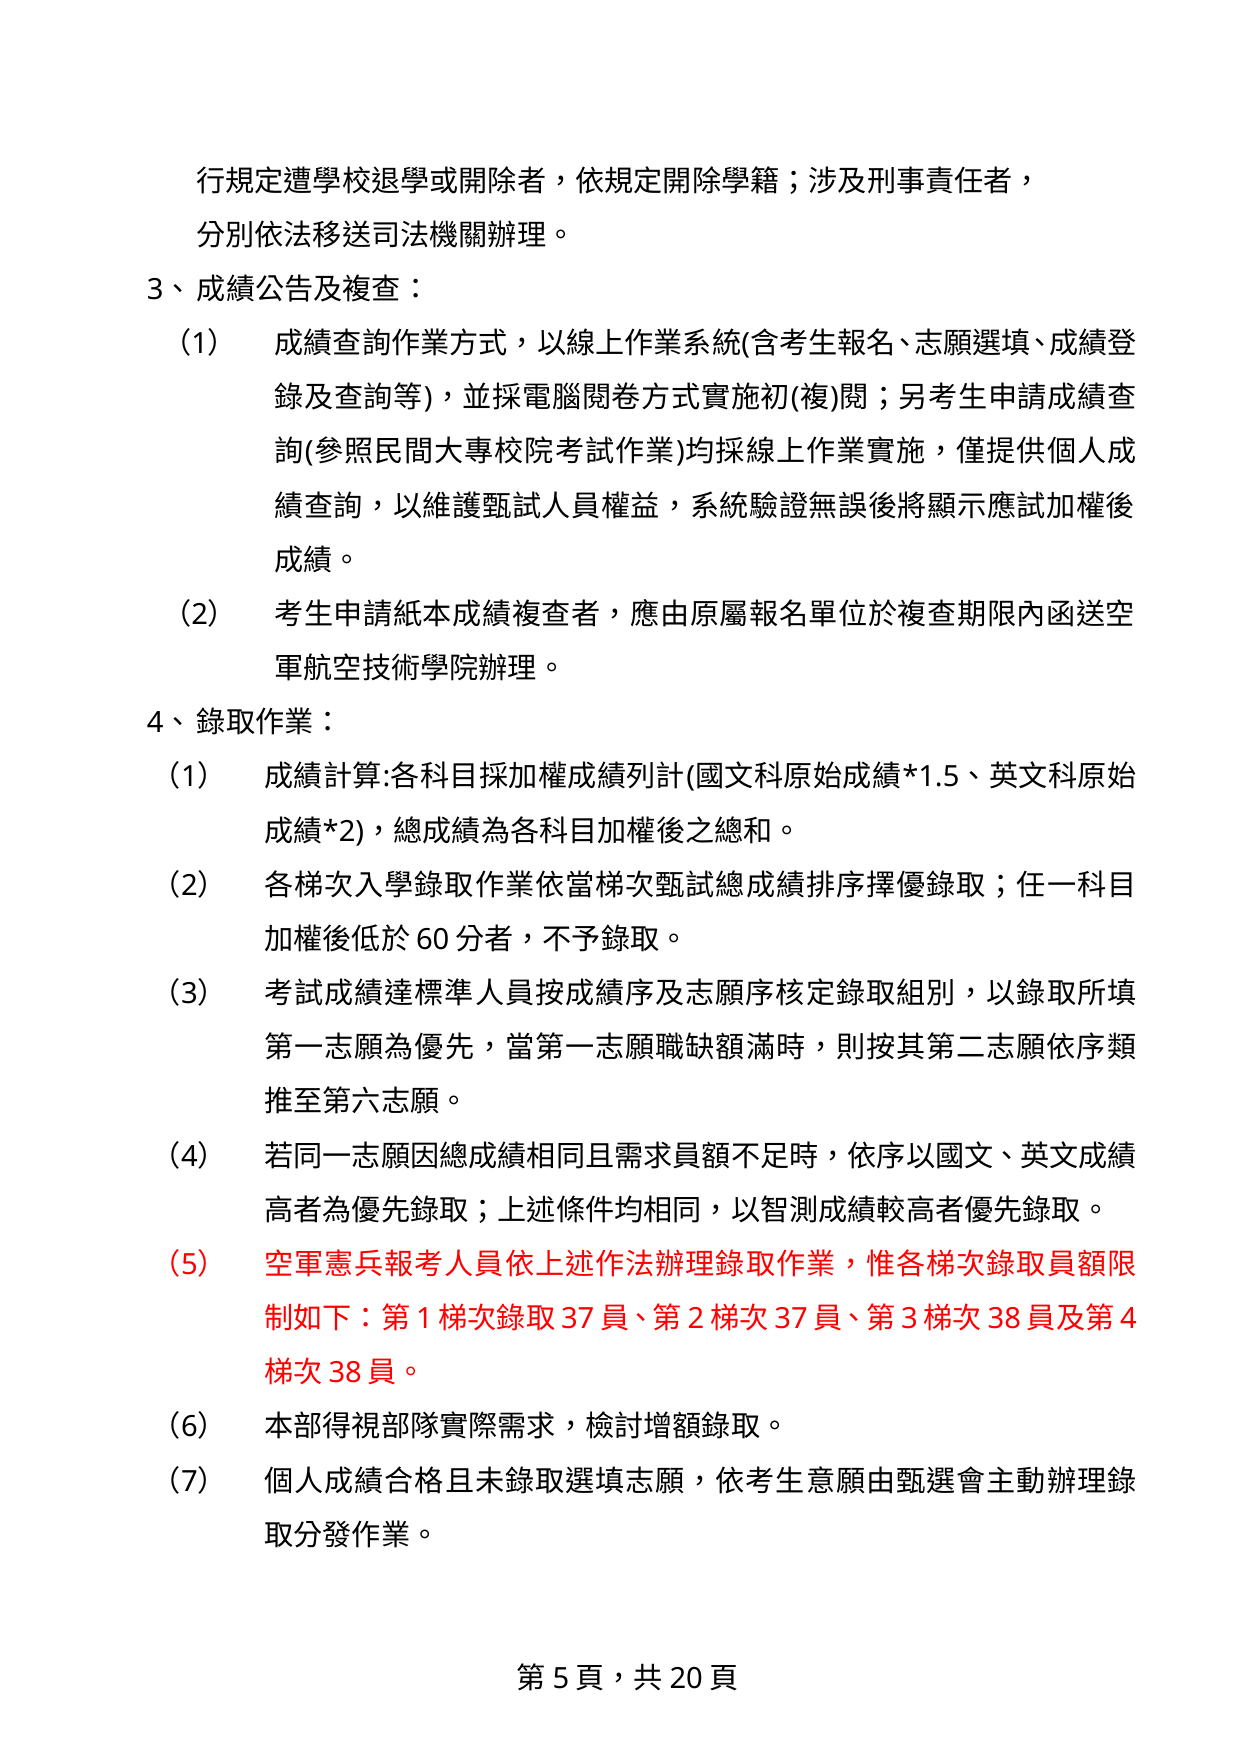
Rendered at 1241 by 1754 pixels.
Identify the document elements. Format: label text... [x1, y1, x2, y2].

list 考試成績達標準人員按成績序及志願序核定錄取組別，以錄取所填第一志願為優先，當第一志願職缺額滿時，則按其第二志願依序類推至第六志願。 [152, 960, 1137, 1123]
list 成績公告及複查： [147, 256, 1137, 310]
list 成績計算:各科目採加權成績列計(國文科原始成績*1.5、英文科原始成績*2)，總成績為各科目加權後之總和。 [152, 743, 1137, 852]
list 本部得視部隊實際需求，檢討增額錄取。 [152, 1393, 1137, 1448]
list 各梯次入學錄取作業依當梯次甄試總成績排序擇優錄取；任一科目加權後低於60分者，不予錄取。 [152, 852, 1137, 960]
list 空軍憲兵報考人員依上述作法辦理錄取作業，惟各梯次錄取員額限制如下：第1梯次錄取37員、第2梯次37員、第3梯次38員及第4梯次38員。 [152, 1231, 1137, 1393]
list 個人成績合格且未錄取選填志願，依考生意願由甄選會主動辦理錄取分發作業。 [152, 1448, 1137, 1556]
list 考生申請紙本成績複查者，應由原屬報名單位於複查期限內函送空軍航空技術學院辦理。 [162, 581, 1137, 689]
list 成績查詢作業方式，以線上作業系統(含考生報名、志願選填、成績登錄及查詢等)，並採電腦閱卷方式實施初(複)閱；另考生申請成績查詢(參照民間大專校院考試作業)均採線上作業實施，僅提供個人成績查詢，以維護甄試人員權益，系統驗證無誤後將顯示應試加權後成績。 [162, 310, 1137, 581]
list 錄取作業： [147, 689, 1137, 743]
text 分別依法移送司法機關辦理。 [105, 202, 1137, 256]
text 行規定遭學校退學或開除者，依規定開除學籍；涉及刑事責任者， [105, 148, 1137, 202]
list 若同一志願因總成績相同且需求員額不足時，依序以國文、英文成績高者為優先錄取；上述條件均相同，以智測成績較高者優先錄取。 [152, 1123, 1137, 1231]
